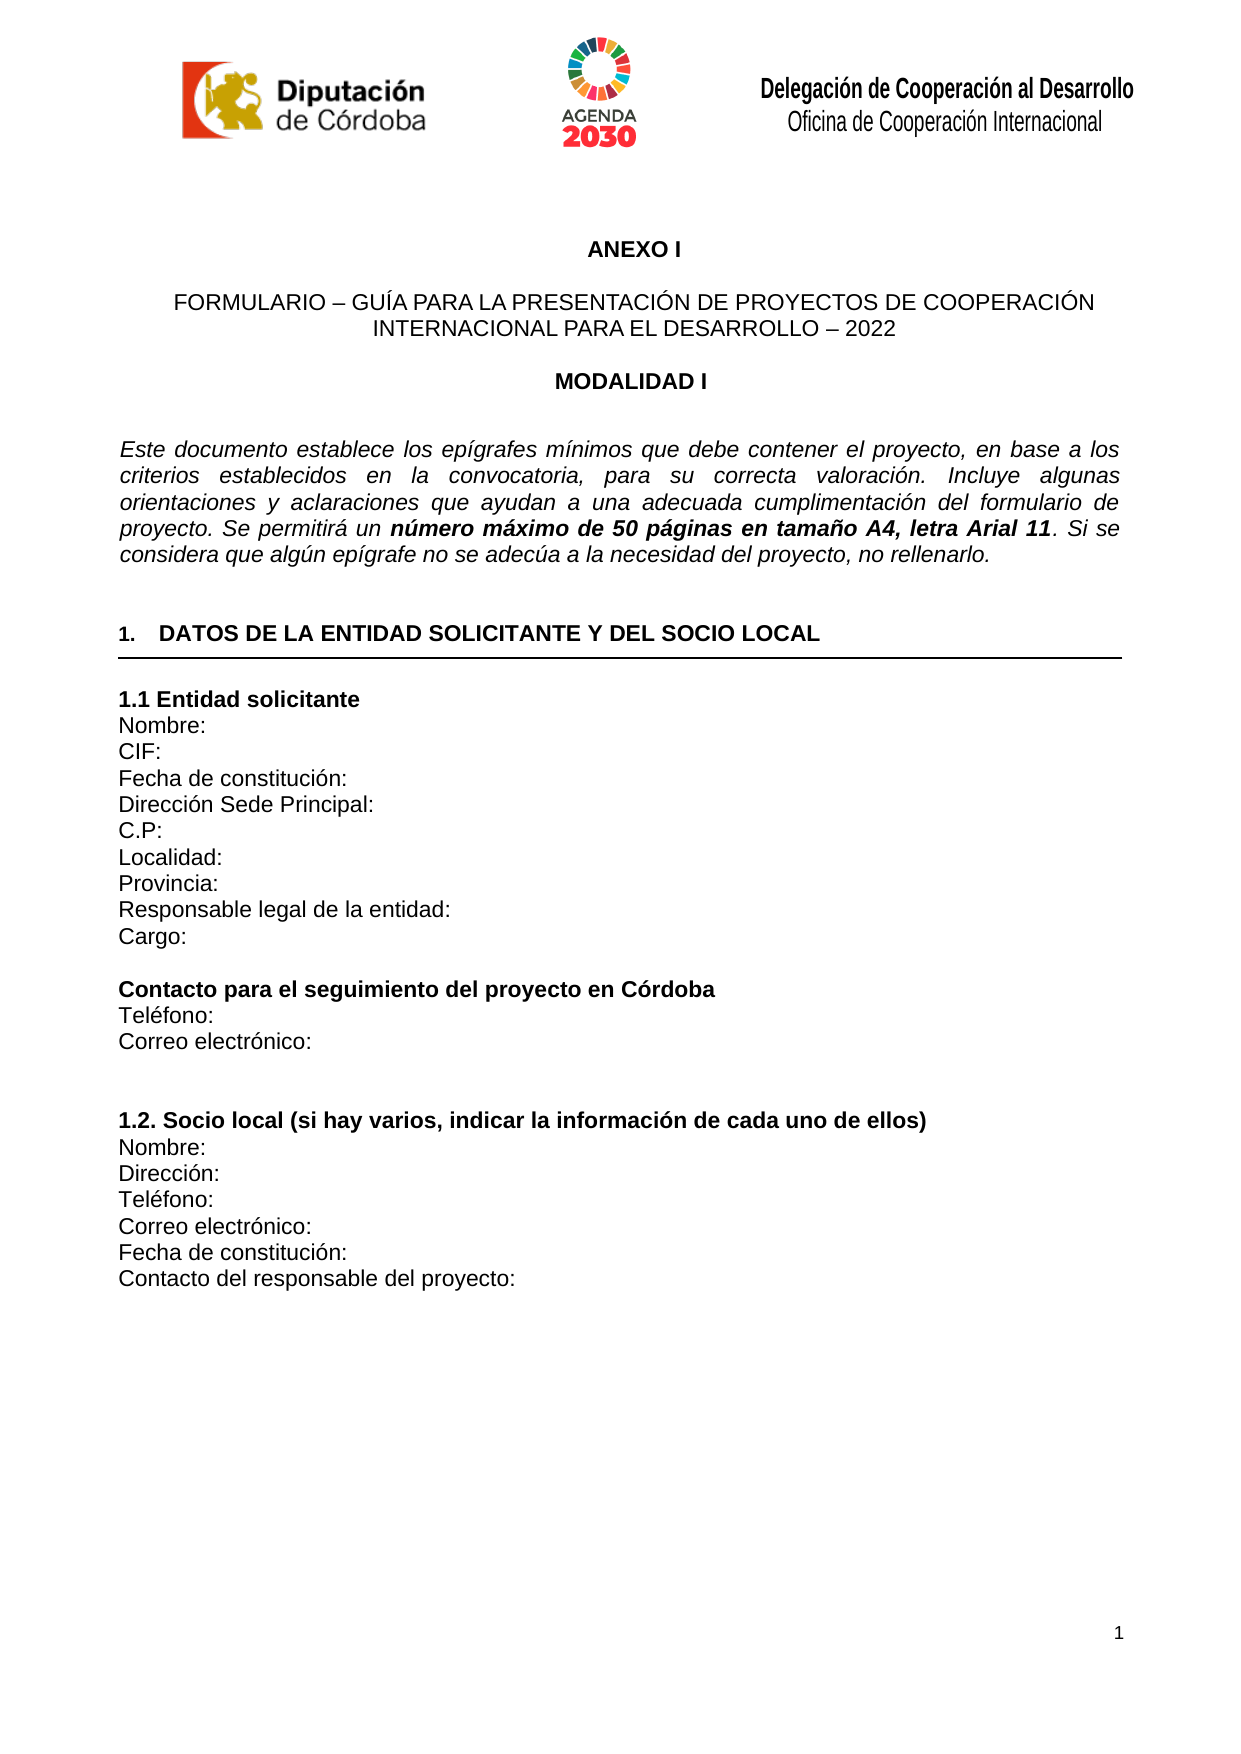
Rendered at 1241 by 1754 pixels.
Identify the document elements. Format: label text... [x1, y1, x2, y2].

text Teléfono: [118, 1186, 1122, 1213]
text Provincia: [118, 870, 1122, 896]
list DATOS DE LA ENTIDAD SOLICITANTE Y DEL SOCIO LOCAL [118, 620, 1122, 657]
text 1.1 Entidad solicitante [118, 686, 1122, 712]
picture [159, 55, 450, 147]
text Correo electrónico: [118, 1028, 1122, 1054]
text CIF: [118, 738, 1122, 765]
text Cargo: [118, 923, 1122, 949]
text Dirección Sede Principal: [118, 791, 1122, 817]
text Nombre: [118, 1134, 1122, 1160]
text 1.2. Socio local (si hay varios, indicar la información de cada uno de ellos) [118, 1107, 1122, 1134]
text Correo electrónico: [118, 1213, 1122, 1239]
text Fecha de constitución: [118, 765, 1122, 791]
text Teléfono: [118, 1002, 1122, 1028]
text Dirección: [118, 1160, 1122, 1186]
text Fecha de constitución: [118, 1239, 1122, 1265]
text Responsable legal de la entidad: [118, 896, 1122, 923]
text Nombre: [118, 712, 1122, 738]
text Localidad: [118, 844, 1122, 870]
picture [548, 22, 650, 158]
text C.P: [118, 817, 1122, 844]
text Contacto para el seguimiento del proyecto en Córdoba [118, 976, 1122, 1002]
text Contacto del responsable del proyecto: [118, 1265, 1122, 1292]
text Este documento establece los epígrafes mínimos que debe contener el proyecto, en base a los criterios establecidos en la convocatoria, para su correcta valoración. Incluye algunas orientaciones y aclaraciones que ayudan a una adecuada cumplimentación del formulario de proyecto. Se permitirá un número máximo de 50 páginas en tamaño A4, letra Arial 11. Si se considera que algún epígrafe no se adecúa a la necesidad del proyecto, no rellenarlo. [119, 436, 1122, 568]
